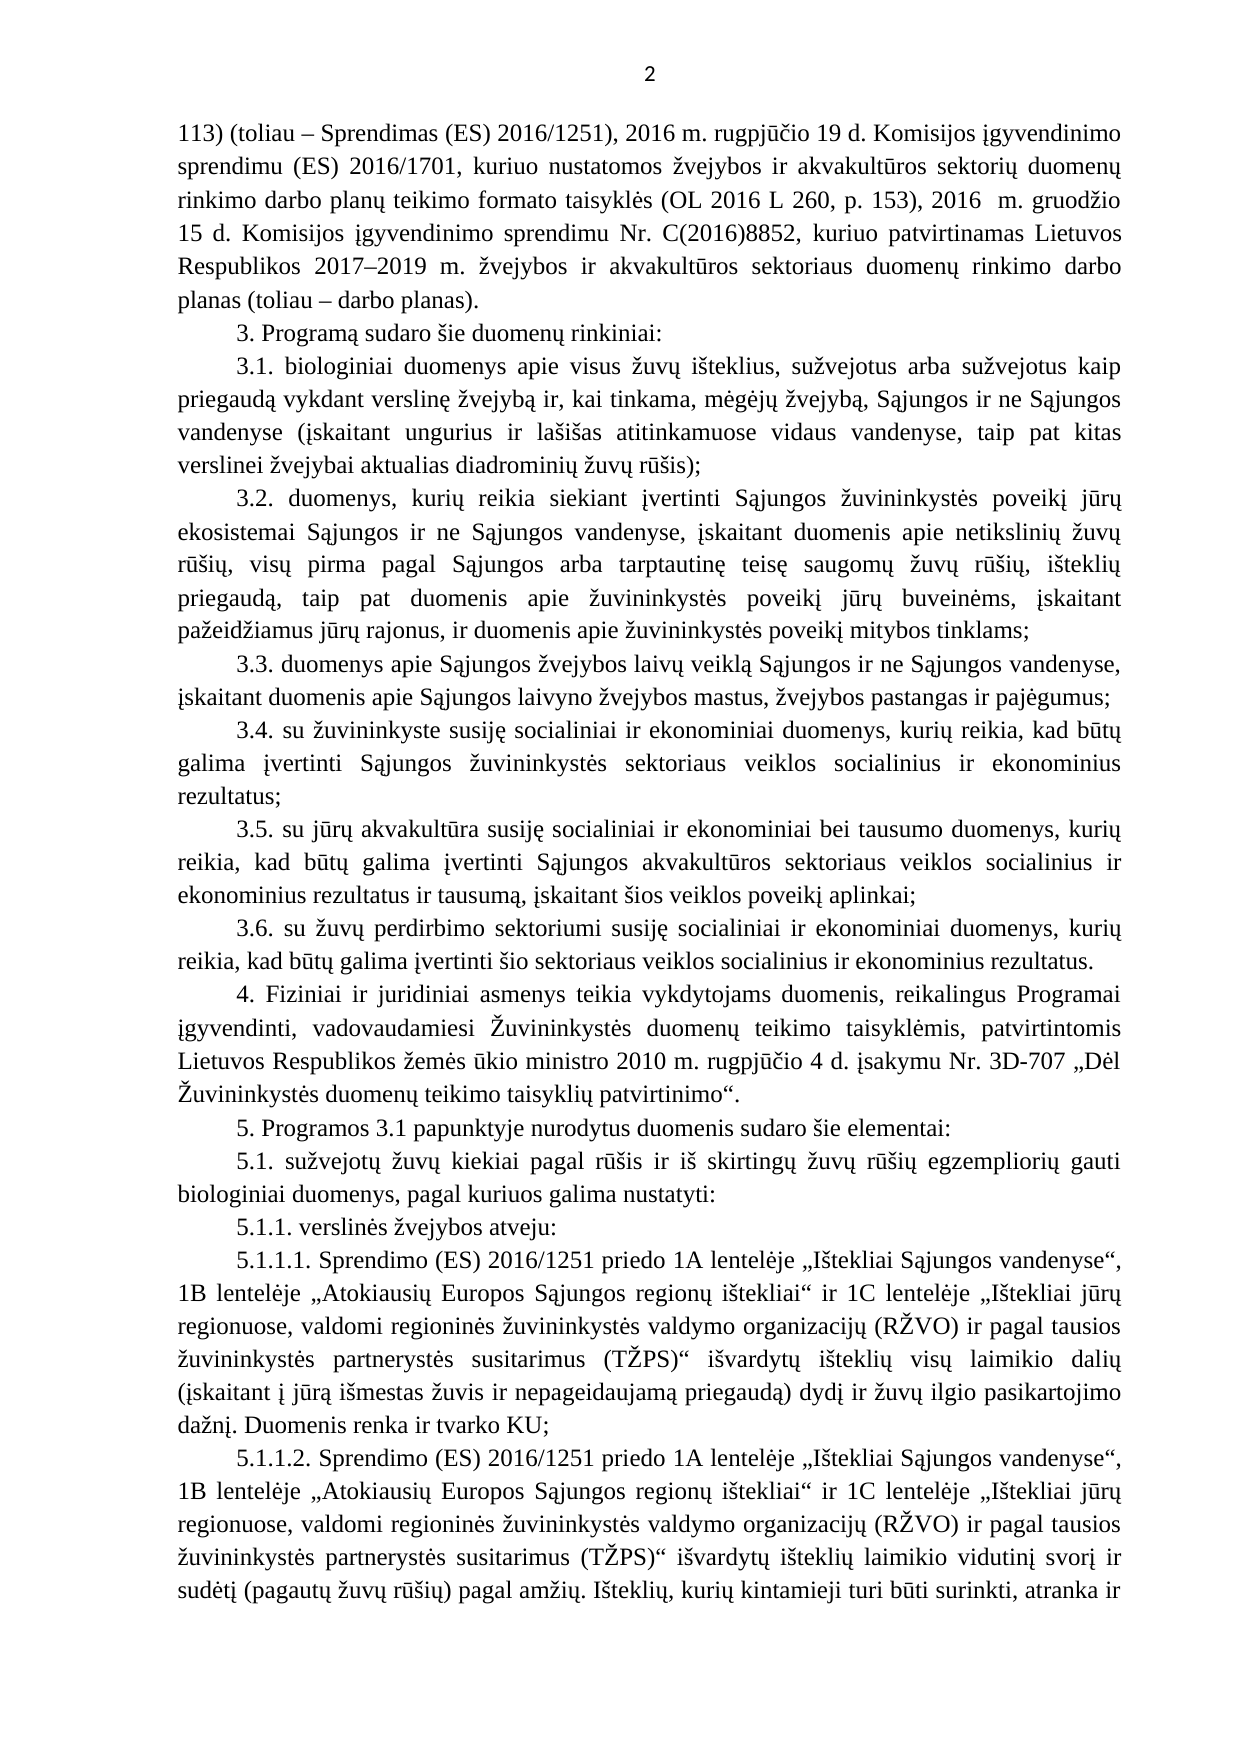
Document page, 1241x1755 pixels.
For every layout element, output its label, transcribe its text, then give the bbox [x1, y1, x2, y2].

text 5.1.1.2. Sprendimo (ES) 2016/1251 priedo 1A lentelėje „Ištekliai Sąjungos vandenyse“, 1B lentelėje „Atokiausių Europos Sąjungos regionų ištekliai“ ir 1C lentelėje „Ištekliai jūrų regionuose, valdomi regioninės žuvininkystės valdymo organizacijų (RŽVO) ir pagal tausios žuvininkystės partnerystės susitarimus (TŽPS)“ išvardytų išteklių laimikio vidutinį svorį ir sudėtį (pagautų žuvų rūšių) pagal amžių. Išteklių, kurių kintamieji turi būti surinkti, atranka ir [177, 1443, 1122, 1604]
text 3.6. su žuvų perdirbimo sektoriumi susiję socialiniai ir ekonominiai duomenys, kurių reikia, kad būtų galima įvertinti šio sektoriaus veiklos socialinius ir ekonominius rezultatus. [177, 913, 1122, 975]
text 4. Fiziniai ir juridiniai asmenys teikia vykdytojams duomenis, reikalingus Programai įgyvendinti, vadovaudamiesi Žuvininkystės duomenų teikimo taisyklėmis, patvirtintomis Lietuvos Respublikos žemės ūkio ministro 2010 m. rugpjūčio 4 d. įsakymu Nr. 3D-707 „Dėl Žuvininkystės duomenų teikimo taisyklių patvirtinimo“. [177, 979, 1122, 1108]
text 5.1. sužvejotų žuvų kiekiai pagal rūšis ir iš skirtingų žuvų rūšių egzempliorių gauti biologiniai duomenys, pagal kuriuos galima nustatyti: [177, 1146, 1122, 1208]
text 3.1. biologiniai duomenys apie visus žuvų išteklius, sužvejotus arba sužvejotus kaip priegaudą vykdant verslinę žvejybą ir, kai tinkama, mėgėjų žvejybą, Sąjungos ir ne Sąjungos vandenyse (įskaitant ungurius ir lašišas atitinkamuose vidaus vandenyse, taip pat kitas verslinei žvejybai aktualias diadrominių žuvų rūšis); [177, 351, 1122, 479]
text 3.5. su jūrų akvakultūra susiję socialiniai ir ekonominiai bei tausumo duomenys, kurių reikia, kad būtų galima įvertinti Sąjungos akvakultūros sektoriaus veiklos socialinius ir ekonominius rezultatus ir tausumą, įskaitant šios veiklos poveikį aplinkai; [177, 814, 1122, 908]
text 3.4. su žuvininkyste susiję socialiniai ir ekonominiai duomenys, kurių reikia, kad būtų galima įvertinti Sąjungos žuvininkystės sektoriaus veiklos socialinius ir ekonominius rezultatus; [177, 715, 1122, 809]
text 3.3. duomenys apie Sąjungos žvejybos laivų veiklą Sąjungos ir ne Sąjungos vandenyse, įskaitant duomenis apie Sąjungos laivyno žvejybos mastus, žvejybos pastangas ir pajėgumus; [177, 649, 1122, 710]
text 3. Programą sudaro šie duomenų rinkiniai: [177, 318, 1122, 347]
text 5.1.1.1. Sprendimo (ES) 2016/1251 priedo 1A lentelėje „Ištekliai Sąjungos vandenyse“, 1B lentelėje „Atokiausių Europos Sąjungos regionų ištekliai“ ir 1C lentelėje „Ištekliai jūrų regionuose, valdomi regioninės žuvininkystės valdymo organizacijų (RŽVO) ir pagal tausios žuvininkystės partnerystės susitarimus (TŽPS)“ išvardytų išteklių visų laimikio dalių (įskaitant į jūrą išmestas žuvis ir nepageidaujamą priegaudą) dydį ir žuvų ilgio pasikartojimo dažnį. Duomenis renka ir tvarko KU; [177, 1245, 1122, 1439]
text 5. Programos 3.1 papunktyje nurodytus duomenis sudaro šie elementai: [177, 1113, 1122, 1142]
text 113) (toliau – Sprendimas (ES) 2016/1251), 2016 m. rugpjūčio 19 d. Komisijos įgyvendinimo sprendimu (ES) 2016/1701, kuriuo nustatomos žvejybos ir akvakultūros sektorių duomenų rinkimo darbo planų teikimo formato taisyklės (OL 2016 L 260, p. 153), 2016 m. gruodžio 15 d. Komisijos įgyvendinimo sprendimu Nr. C(2016)8852, kuriuo patvirtinamas Lietuvos Respublikos 2017–2019 m. žvejybos ir akvakultūros sektoriaus duomenų rinkimo darbo planas (toliau – darbo planas). [177, 118, 1122, 313]
text 5.1.1. verslinės žvejybos atveju: [177, 1212, 1122, 1241]
text 3.2. duomenys, kurių reikia siekiant įvertinti Sąjungos žuvininkystės poveikį jūrų ekosistemai Sąjungos ir ne Sąjungos vandenyse, įskaitant duomenis apie netikslinių žuvų rūšių, visų pirma pagal Sąjungos arba tarptautinę teisę saugomų žuvų rūšių, išteklių priegaudą, taip pat duomenis apie žuvininkystės poveikį jūrų buveinėms, įskaitant pažeidžiamus jūrų rajonus, ir duomenis apie žuvininkystės poveikį mitybos tinklams; [177, 483, 1122, 644]
